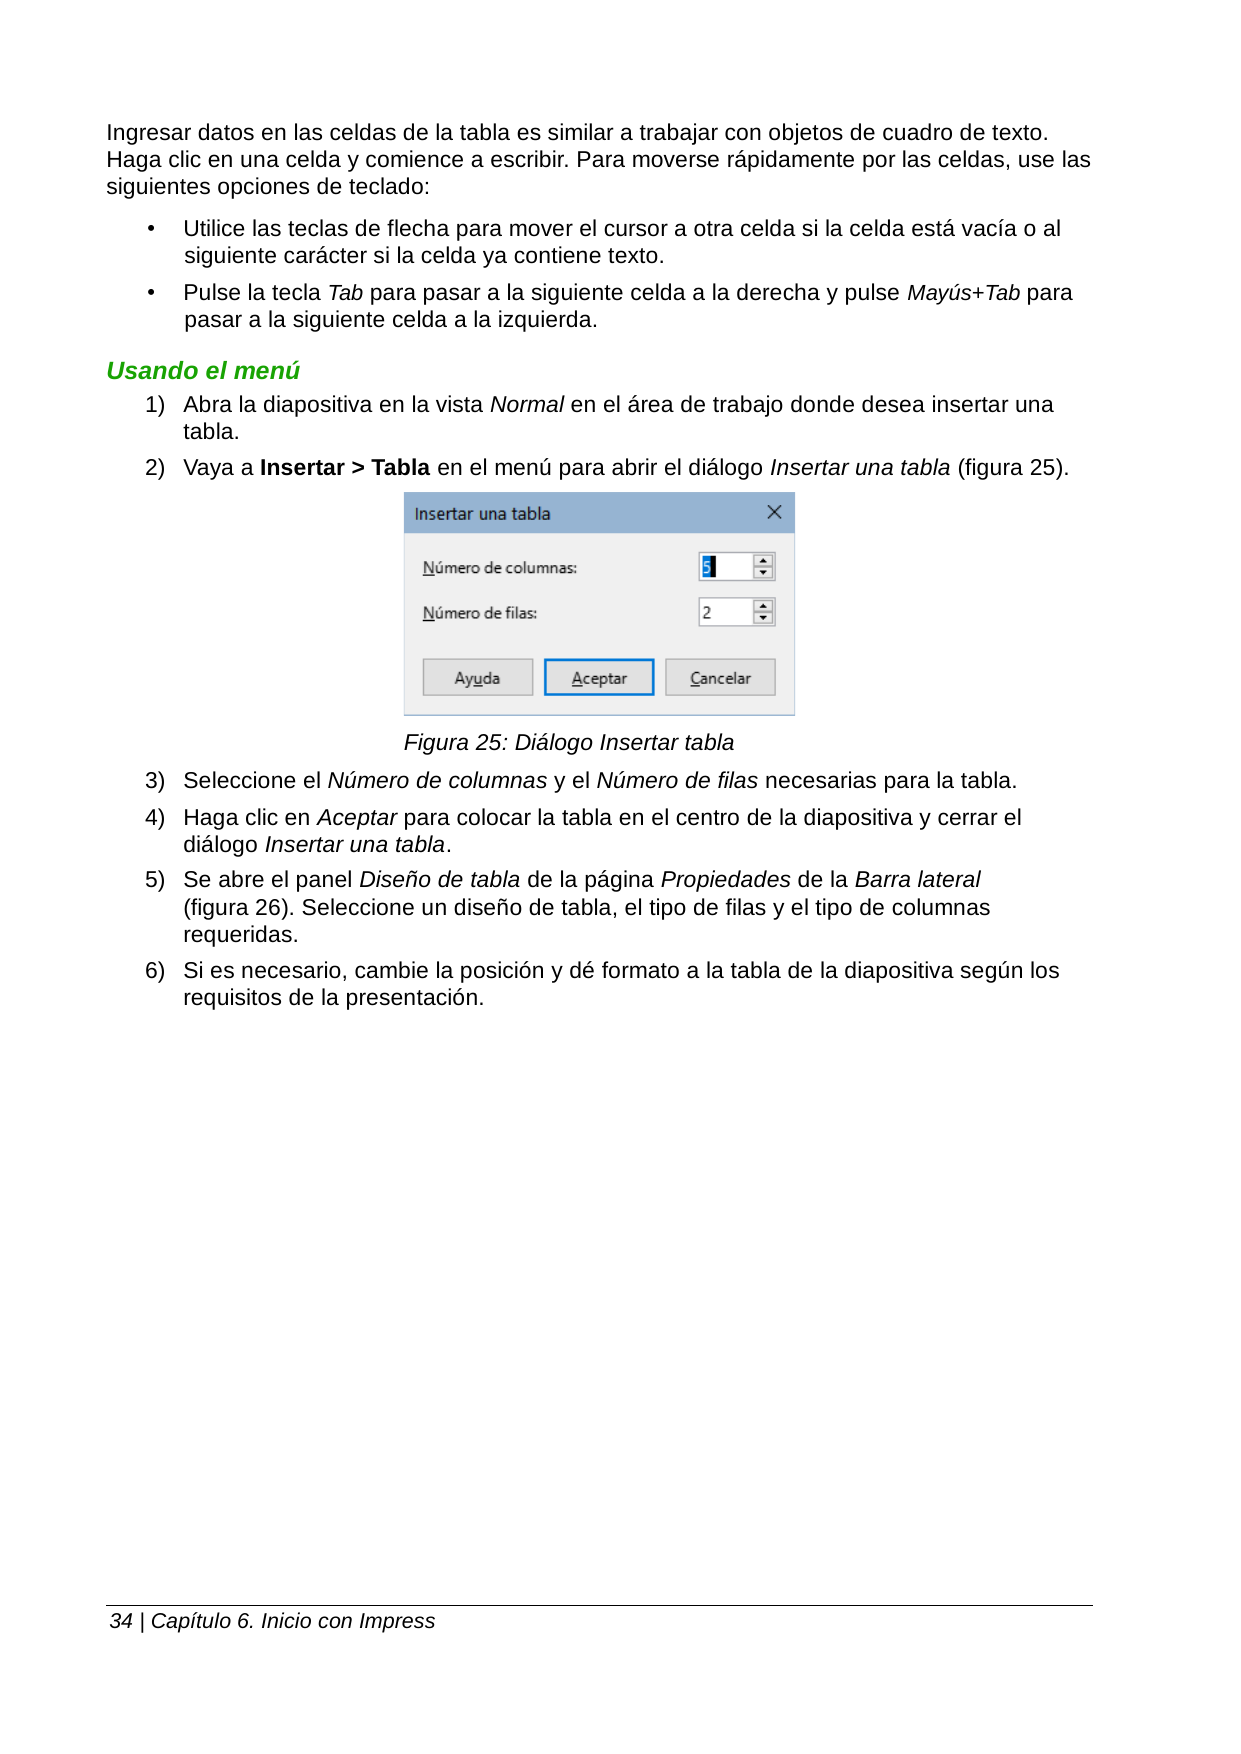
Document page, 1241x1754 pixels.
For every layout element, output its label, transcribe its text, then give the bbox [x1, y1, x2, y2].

picture [403, 492, 796, 716]
subtitle Usando el menú [106, 356, 1093, 384]
list Seleccione el Número de columnas y el Número de filas necesarias para la tabla. [165, 767, 1093, 794]
text Figura 25: Diálogo Insertar tabla [404, 728, 795, 755]
list Haga clic en Aceptar para colocar la tabla en el centro de la diapositiva y cerrar el diálogo Insertar una tabla. [165, 803, 1093, 857]
list Pulse la tecla Tab para pasar a la siguiente celda a la derecha y pulse Mayús+Tab para pasar a la siguiente celda a la izquierda. [144, 275, 1093, 335]
list Vaya a Insertar > Tabla en el menú para abrir el diálogo Insertar una tabla (figura 25). [165, 453, 1093, 481]
text Ingresar datos en las celdas de la tabla es similar a trabajar con objetos de cuadro de texto. Haga clic en una celda y comience a escribir. Para moverse rápidamente por las celdas, use las siguientes opciones de teclado: [106, 118, 1093, 199]
list Se abre el panel Diseño de tabla de la página Propiedades de la Barra lateral (figura 26). Seleccione un diseño de tabla, el tipo de filas y el tipo de columnas requeridas. [165, 866, 1093, 947]
list Utilice las teclas de flecha para mover el cursor a otra celda si la celda está vacía o al siguiente carácter si la celda ya contiene texto. [144, 212, 1093, 269]
list Abra la diapositiva en la vista Normal en el área de trabajo donde desea insertar una tabla. [165, 391, 1093, 445]
list Si es necesario, cambie la posición y dé formato a la tabla de la diapositiva según los requisitos de la presentación. [165, 956, 1093, 1010]
